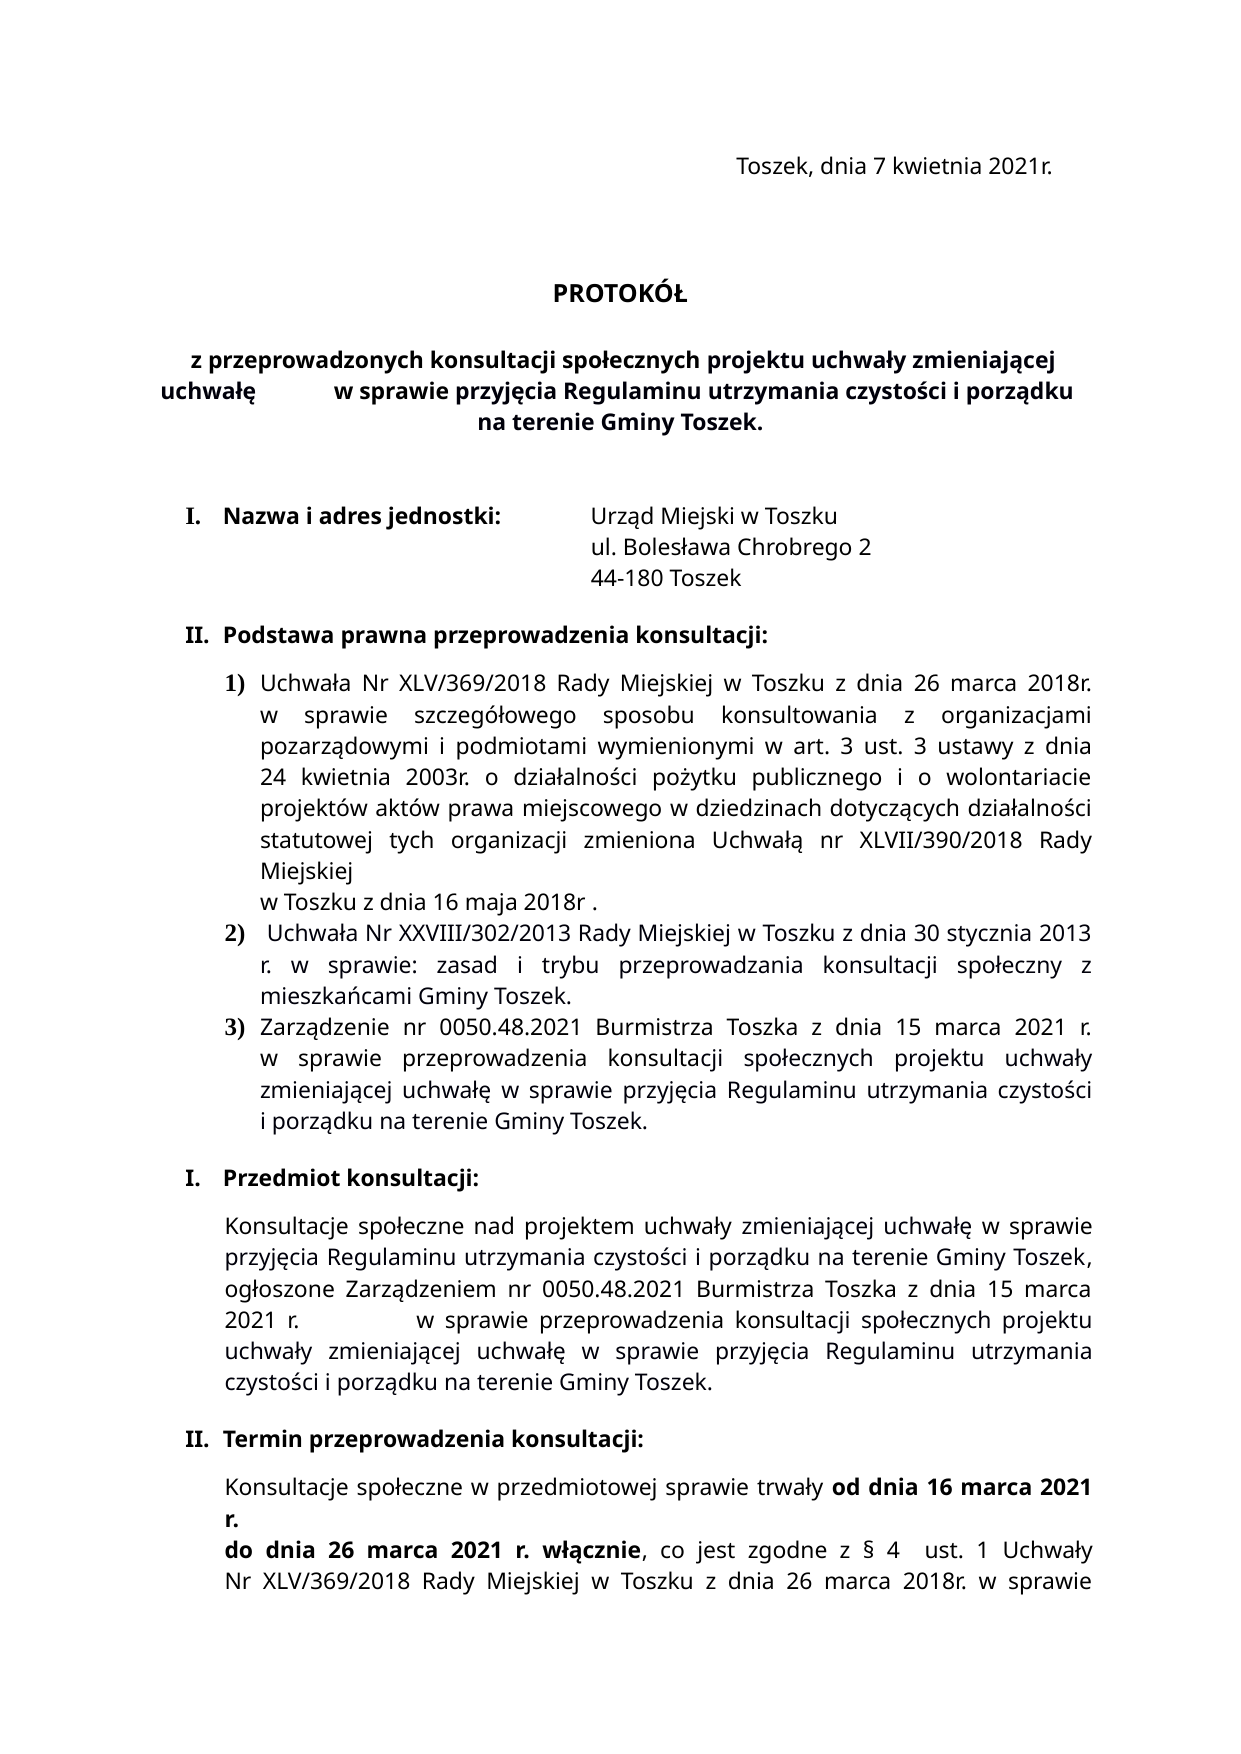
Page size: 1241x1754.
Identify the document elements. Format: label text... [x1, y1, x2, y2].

text PROTOKÓŁ [148, 275, 1093, 309]
list Uchwała Nr XXVIII/302/2013 Rady Miejskiej w Toszku z dnia 30 stycznia 2013 r. w sprawie: zasad i trybu przeprowadzania konsultacji społeczny z mieszkańcami Gminy Toszek. [224, 917, 1093, 1011]
text ul. Bolesława Chrobrego 2 [591, 531, 1093, 562]
list Termin przeprowadzenia konsultacji: [185, 1423, 1093, 1454]
list Zarządzenie nr 0050.48.2021 Burmistrza Toszka z dnia 15 marca 2021 r. w sprawie przeprowadzenia konsultacji społecznych projektu uchwały zmieniającej uchwałę w sprawie przyjęcia Regulaminu utrzymania czystości i porządku na terenie Gminy Toszek. [224, 1011, 1093, 1136]
list Podstawa prawna przeprowadzenia konsultacji: [185, 619, 1093, 650]
text z przeprowadzonych konsultacji społecznych projektu uchwały zmieniającej uchwałę w sprawie przyjęcia Regulaminu utrzymania czystości i porządku [148, 343, 1093, 406]
list Uchwała Nr XLV/369/2018 Rady Miejskiej w Toszku z dnia 26 marca 2018r. w sprawie szczegółowego sposobu konsultowania z organizacjami pozarządowymi i podmiotami wymienionymi w art. 3 ust. 3 ustawy z dnia 24 kwietnia 2003r. o działalności pożytku publicznego i o wolontariacie projektów aktów prawa miejscowego w dziedzinach dotyczących działalności statutowej tych organizacji zmieniona Uchwałą nr XLVII/390/2018 Rady Miejskiej w Toszku z dnia 16 maja 2018r . [224, 667, 1093, 917]
text Konsultacje społeczne nad projektem uchwały zmieniającej uchwałę w sprawie przyjęcia Regulaminu utrzymania czystości i porządku na terenie Gminy Toszek, ogłoszone Zarządzeniem nr 0050.48.2021 Burmistrza Toszka z dnia 15 marca 2021 r. w sprawie przeprowadzenia konsultacji społecznych projektu uchwały zmieniającej uchwałę w sprawie przyjęcia Regulaminu utrzymania czystości i porządku na terenie Gminy Toszek. [224, 1210, 1093, 1397]
text Konsultacje społeczne w przedmiotowej sprawie trwały od dnia 16 marca 2021 r. do dnia 26 marca 2021 r. włącznie, co jest zgodne z § 4 ust. 1 Uchwały Nr XLV/369/2018 Rady Miejskiej w Toszku z dnia 26 marca 2018r. w sprawie [224, 1471, 1093, 1596]
text Toszek, dnia 7 kwietnia 2021r. [148, 148, 1093, 182]
list Nazwa i adres jednostki: Urząd Miejski w Toszku [185, 500, 1093, 531]
list Przedmiot konsultacji: [185, 1162, 1093, 1193]
text 44-180 Toszek [591, 562, 1093, 593]
text na terenie Gminy Toszek. [148, 406, 1093, 437]
